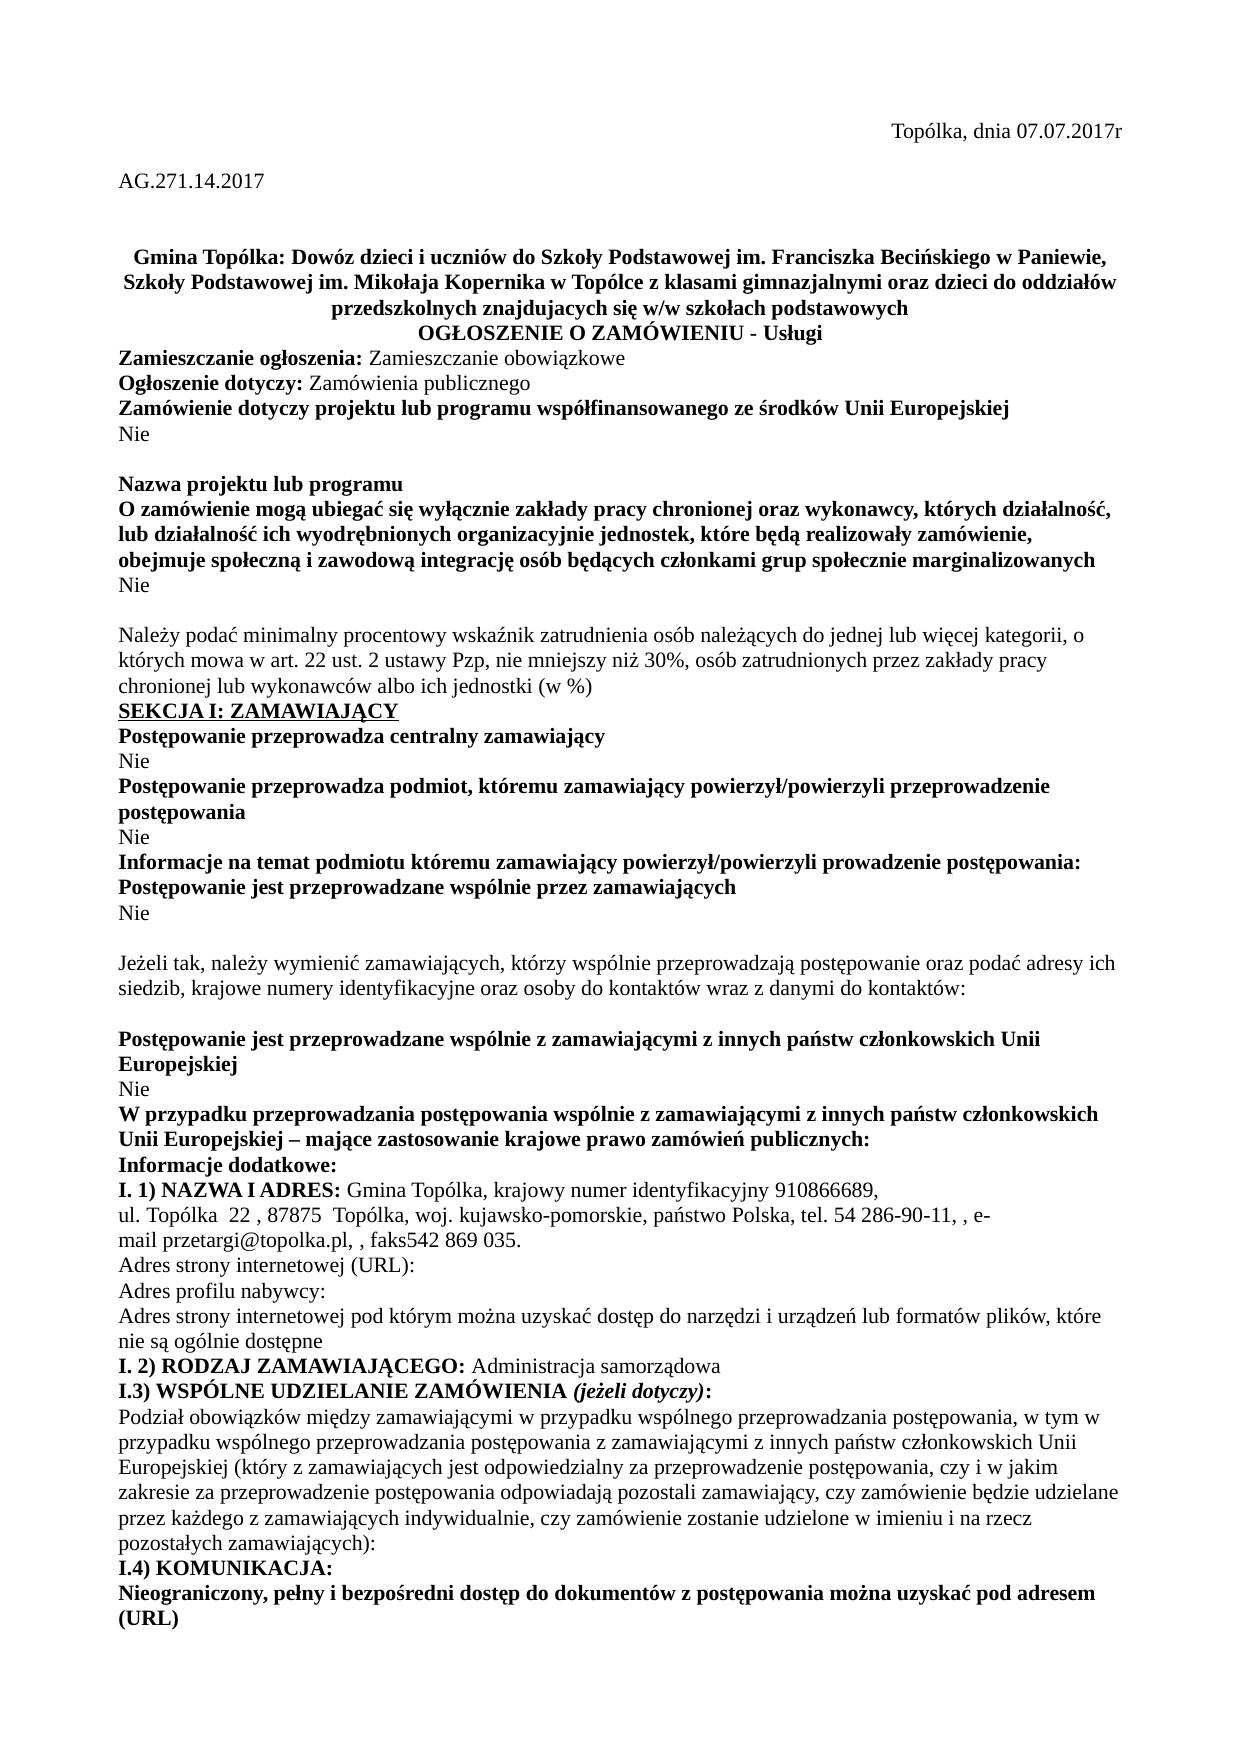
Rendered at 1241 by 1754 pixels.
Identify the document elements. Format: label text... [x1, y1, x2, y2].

text Informacje na temat podmiotu któremu zamawiający powierzył/powierzyli prowadzenie postępowania: Postępowanie jest przeprowadzane wspólnie przez zamawiających [118, 849, 1122, 899]
text Zamieszczanie ogłoszenia: Zamieszczanie obowiązkowe [118, 345, 1122, 370]
text AG.271.14.2017 [118, 168, 1122, 194]
text Postępowanie przeprowadza podmiot, któremu zamawiający powierzył/powierzyli przeprowadzenie postępowania [118, 773, 1122, 824]
text Należy podać minimalny procentowy wskaźnik zatrudnienia osób należących do jednej lub więcej kategorii, o których mowa w art. 22 ust. 2 ustawy Pzp, nie mniejszy niż 30%, osób zatrudnionych przez zakłady pracy chronionej lub wykonawców albo ich jednostki (w %) [118, 597, 1122, 698]
text Nie [118, 421, 1122, 446]
text I.3) WSPÓLNE UDZIELANIE ZAMÓWIENIA (jeżeli dotyczy): [118, 1378, 1122, 1404]
text Zamówienie dotyczy projektu lub programu współfinansowanego ze środków Unii Europejskiej [118, 395, 1122, 421]
text Nie [118, 748, 1122, 773]
text Nie [118, 899, 1122, 925]
text Gmina Topólka: Dowóz dzieci i uczniów do Szkoły Podstawowej im. Franciszka Becińskiego w Paniewie, Szkoły Podstawowej im. Mikołaja Kopernika w Topólce z klasami gimnazjalnymi oraz dzieci do oddziałów przedszkolnych znajdujacych się w/w szkołach podstawowych OGŁOSZENIE O ZAMÓWIENIU - Usługi [118, 244, 1122, 345]
text SEKCJA I: ZAMAWIAJĄCY [118, 698, 1122, 723]
text Nazwa projektu lub programu [118, 446, 1122, 496]
text I. 2) RODZAJ ZAMAWIAJĄCEGO: Administracja samorządowa [118, 1353, 1122, 1378]
text Postępowanie przeprowadza centralny zamawiający [118, 723, 1122, 748]
text Nie [118, 572, 1122, 597]
text I. 1) NAZWA I ADRES: Gmina Topólka, krajowy numer identyfikacyjny 910866689, ul. Topólka 22 , 87875 Topólka, woj. kujawsko-pomorskie, państwo Polska, tel. 54 286-90-11, , e-mail przetargi@topolka.pl, , faks542 869 035. Adres strony internetowej (URL): Adres profilu nabywcy: Adres strony internetowej pod którym można uzyskać dostęp do narzędzi i urządzeń lub formatów plików, które nie są ogólnie dostępne [118, 1177, 1122, 1353]
text Nie [118, 1076, 1122, 1101]
text I.4) KOMUNIKACJA: Nieograniczony, pełny i bezpośredni dostęp do dokumentów z postępowania można uzyskać pod adresem (URL) [118, 1555, 1122, 1631]
text Nie [118, 824, 1122, 849]
text W przypadku przeprowadzania postępowania wspólnie z zamawiającymi z innych państw członkowskich Unii Europejskiej – mające zastosowanie krajowe prawo zamówień publicznych: Informacje dodatkowe: [118, 1101, 1122, 1177]
text Podział obowiązków między zamawiającymi w przypadku wspólnego przeprowadzania postępowania, w tym w przypadku wspólnego przeprowadzania postępowania z zamawiającymi z innych państw członkowskich Unii Europejskiej (który z zamawiających jest odpowiedzialny za przeprowadzenie postępowania, czy i w jakim zakresie za przeprowadzenie postępowania odpowiadają pozostali zamawiający, czy zamówienie będzie udzielane przez każdego z zamawiających indywidualnie, czy zamówienie zostanie udzielone w imieniu i na rzecz pozostałych zamawiających): [118, 1404, 1122, 1555]
text Topólka, dnia 07.07.2017r [118, 118, 1122, 143]
text Jeżeli tak, należy wymienić zamawiających, którzy wspólnie przeprowadzają postępowanie oraz podać adresy ich siedzib, krajowe numery identyfikacyjne oraz osoby do kontaktów wraz z danymi do kontaktów: Postępowanie jest przeprowadzane wspólnie z zamawiającymi z innych państw członkowskich Unii Europejskiej [118, 925, 1122, 1076]
text Ogłoszenie dotyczy: Zamówienia publicznego [118, 370, 1122, 395]
text O zamówienie mogą ubiegać się wyłącznie zakłady pracy chronionej oraz wykonawcy, których działalność, lub działalność ich wyodrębnionych organizacyjnie jednostek, które będą realizowały zamówienie, obejmuje społeczną i zawodową integrację osób będących członkami grup społecznie marginalizowanych [118, 496, 1122, 572]
